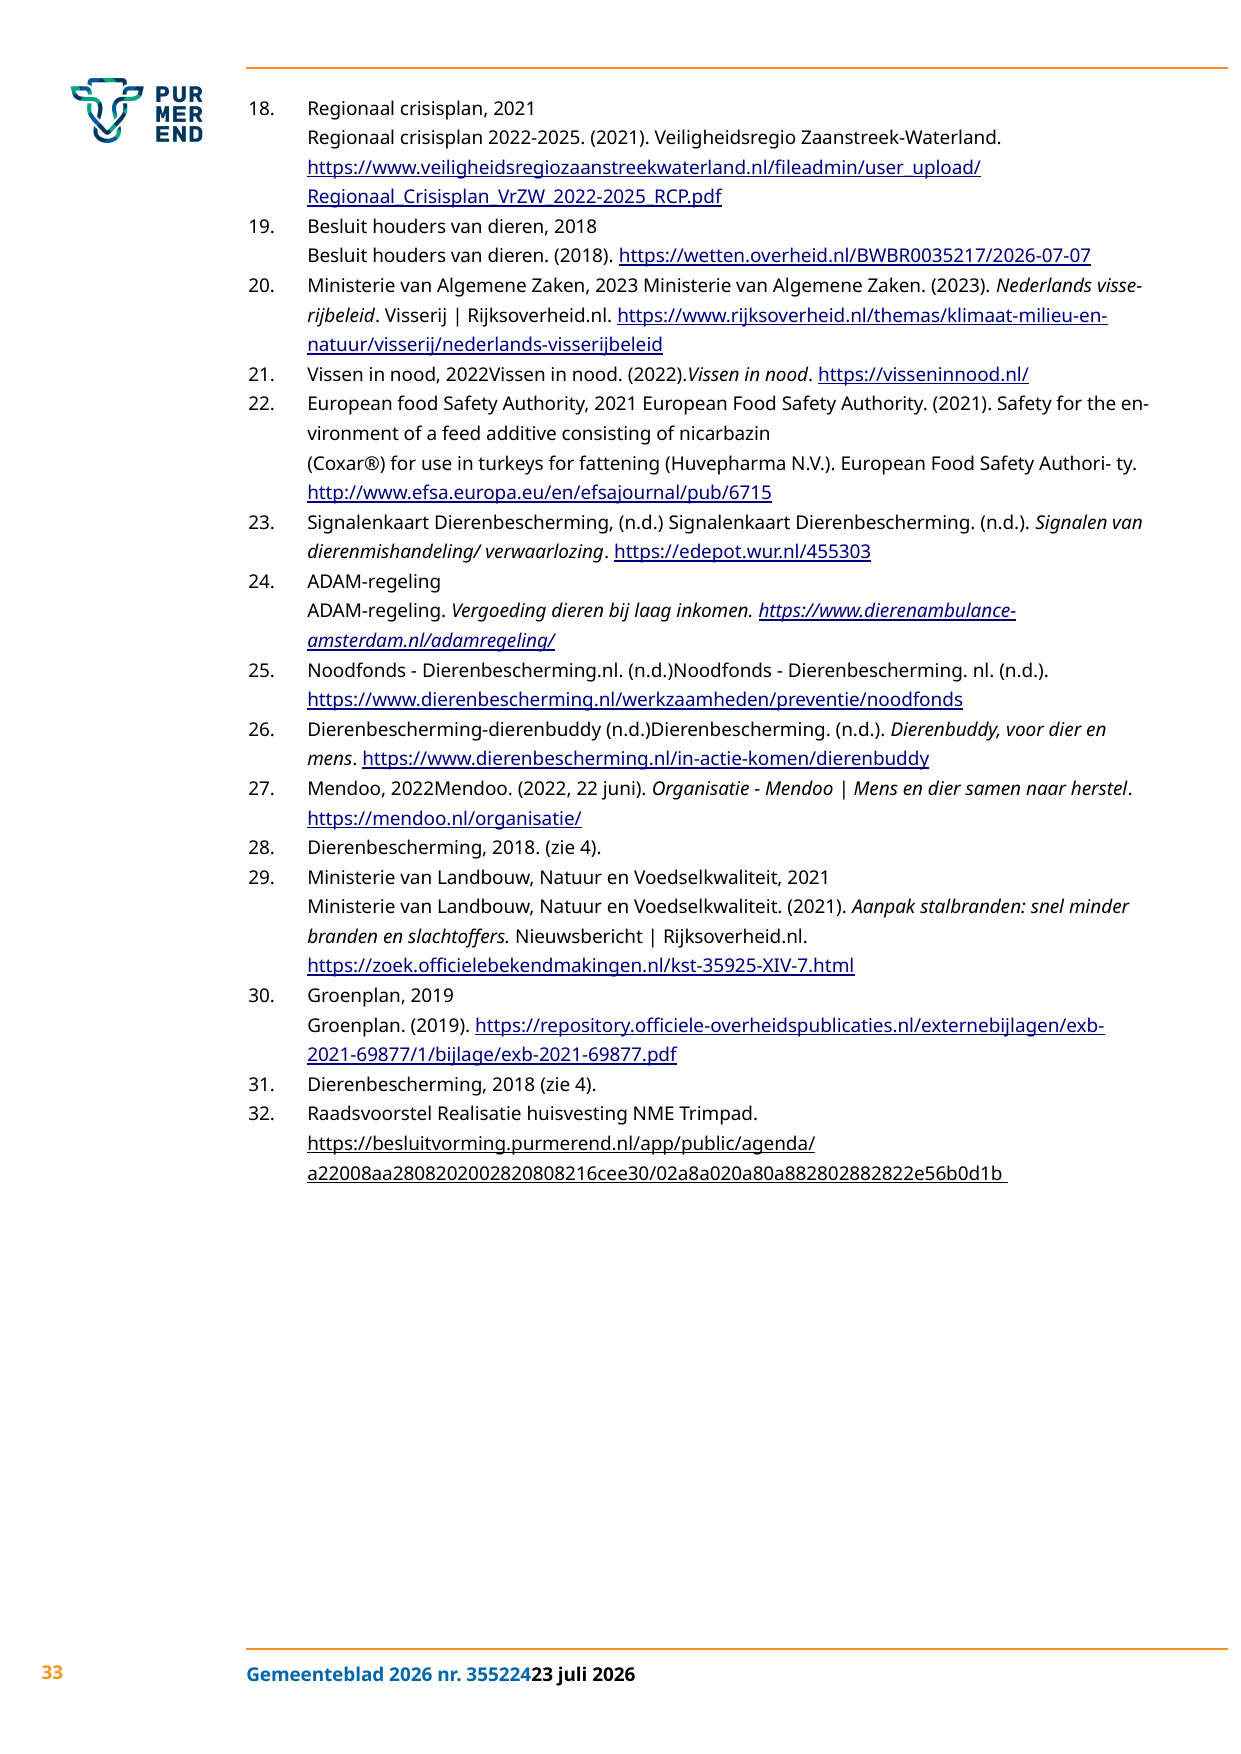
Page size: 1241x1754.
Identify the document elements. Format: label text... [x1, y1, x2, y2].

list Regionaal crisisplan 2022-2025. (2021). Veiligheidsregio Zaanstreek-Waterland. https://www.veiligheidsregiozaanstreekwaterland.nl/fileadmin/user_upload/Regionaal_Crisisplan_VrZW_2022-2025_RCP.pdf [248, 124, 1152, 209]
list Besluit houders van dieren, 2018 [248, 213, 1152, 239]
list ADAM-regeling [248, 568, 1152, 594]
list https://besluitvorming.purmerend.nl/app/public/agenda/a22008aa2808202002820808216cee30/02a8a020a80a882802882822e56b0d1b [248, 1130, 1152, 1186]
list Dierenbescherming, 2018. (zie 4). [248, 834, 1152, 860]
list Besluit houders van dieren. (2018). https://wetten.overheid.nl/BWBR0035217/2026-07-07 [248, 243, 1152, 268]
picture [41, 47, 231, 172]
list Noodfonds - Dierenbescherming.nl. (n.d.)Noodfonds - Dierenbescherming. nl. (n.d.). https://www.dierenbescherming.nl/werkzaamheden/preventie/noodfonds [248, 657, 1152, 712]
list Groenplan. (2019). https://repository.officiele-overheidspublicaties.nl/externebijlagen/exb-2021-69877/1/bijlage/exb-2021-69877.pdf [248, 1012, 1152, 1067]
list Groenplan, 2019 [248, 982, 1152, 1008]
list European food Safety Authority, 2021 European Food Safety Authority. (2021). Safety for the en- vironment of a feed additive consisting of nicarbazin [248, 391, 1152, 446]
list Ministerie van Landbouw, Natuur en Voedselkwaliteit, 2021 [248, 864, 1152, 890]
list Dierenbescherming-dierenbuddy (n.d.)Dierenbescherming. (n.d.). Dierenbuddy, voor dier en mens. https://www.dierenbescherming.nl/in-actie-komen/dierenbuddy [248, 716, 1152, 771]
list Vissen in nood, 2022Vissen in nood. (2022).Vissen in nood. https://visseninnood.nl/ [248, 361, 1152, 387]
list Ministerie van Algemene Zaken, 2023 Ministerie van Algemene Zaken. (2023). Nederlands visse- rijbeleid. Visserij | Rijksoverheid.nl. https://www.rijksoverheid.nl/themas/klimaat-milieu-en-natuur/visserij/nederlands-visserijbeleid [248, 272, 1152, 357]
list Regionaal crisisplan, 2021 [248, 95, 1152, 121]
list Signalenkaart Dierenbescherming, (n.d.) Signalenkaart Dierenbescherming. (n.d.). Signalen van dierenmishandeling/ verwaarlozing. https://edepot.wur.nl/455303 [248, 509, 1152, 564]
list (Coxar®) for use in turkeys for fattening (Huvepharma N.V.). European Food Safety Authori- ty. http://www.efsa.europa.eu/en/efsajournal/pub/6715 [248, 450, 1152, 505]
list Raadsvoorstel Realisatie huisvesting NME Trimpad. [248, 1101, 1152, 1126]
list ADAM-regeling. Vergoeding dieren bij laag inkomen. https://www.dierenambulance-amsterdam.nl/adamregeling/ [248, 598, 1152, 653]
list Mendoo, 2022Mendoo. (2022, 22 juni). Organisatie - Mendoo | Mens en dier samen naar herstel. https://mendoo.nl/organisatie/ [248, 775, 1152, 831]
list Ministerie van Landbouw, Natuur en Voedselkwaliteit. (2021). Aanpak stalbranden: snel minder branden en slachtoffers. Nieuwsbericht | Rijksoverheid.nl. https://zoek.officielebekendmakingen.nl/kst-35925-XIV-7.html [248, 893, 1152, 978]
list Dierenbescherming, 2018 (zie 4). [248, 1071, 1152, 1097]
